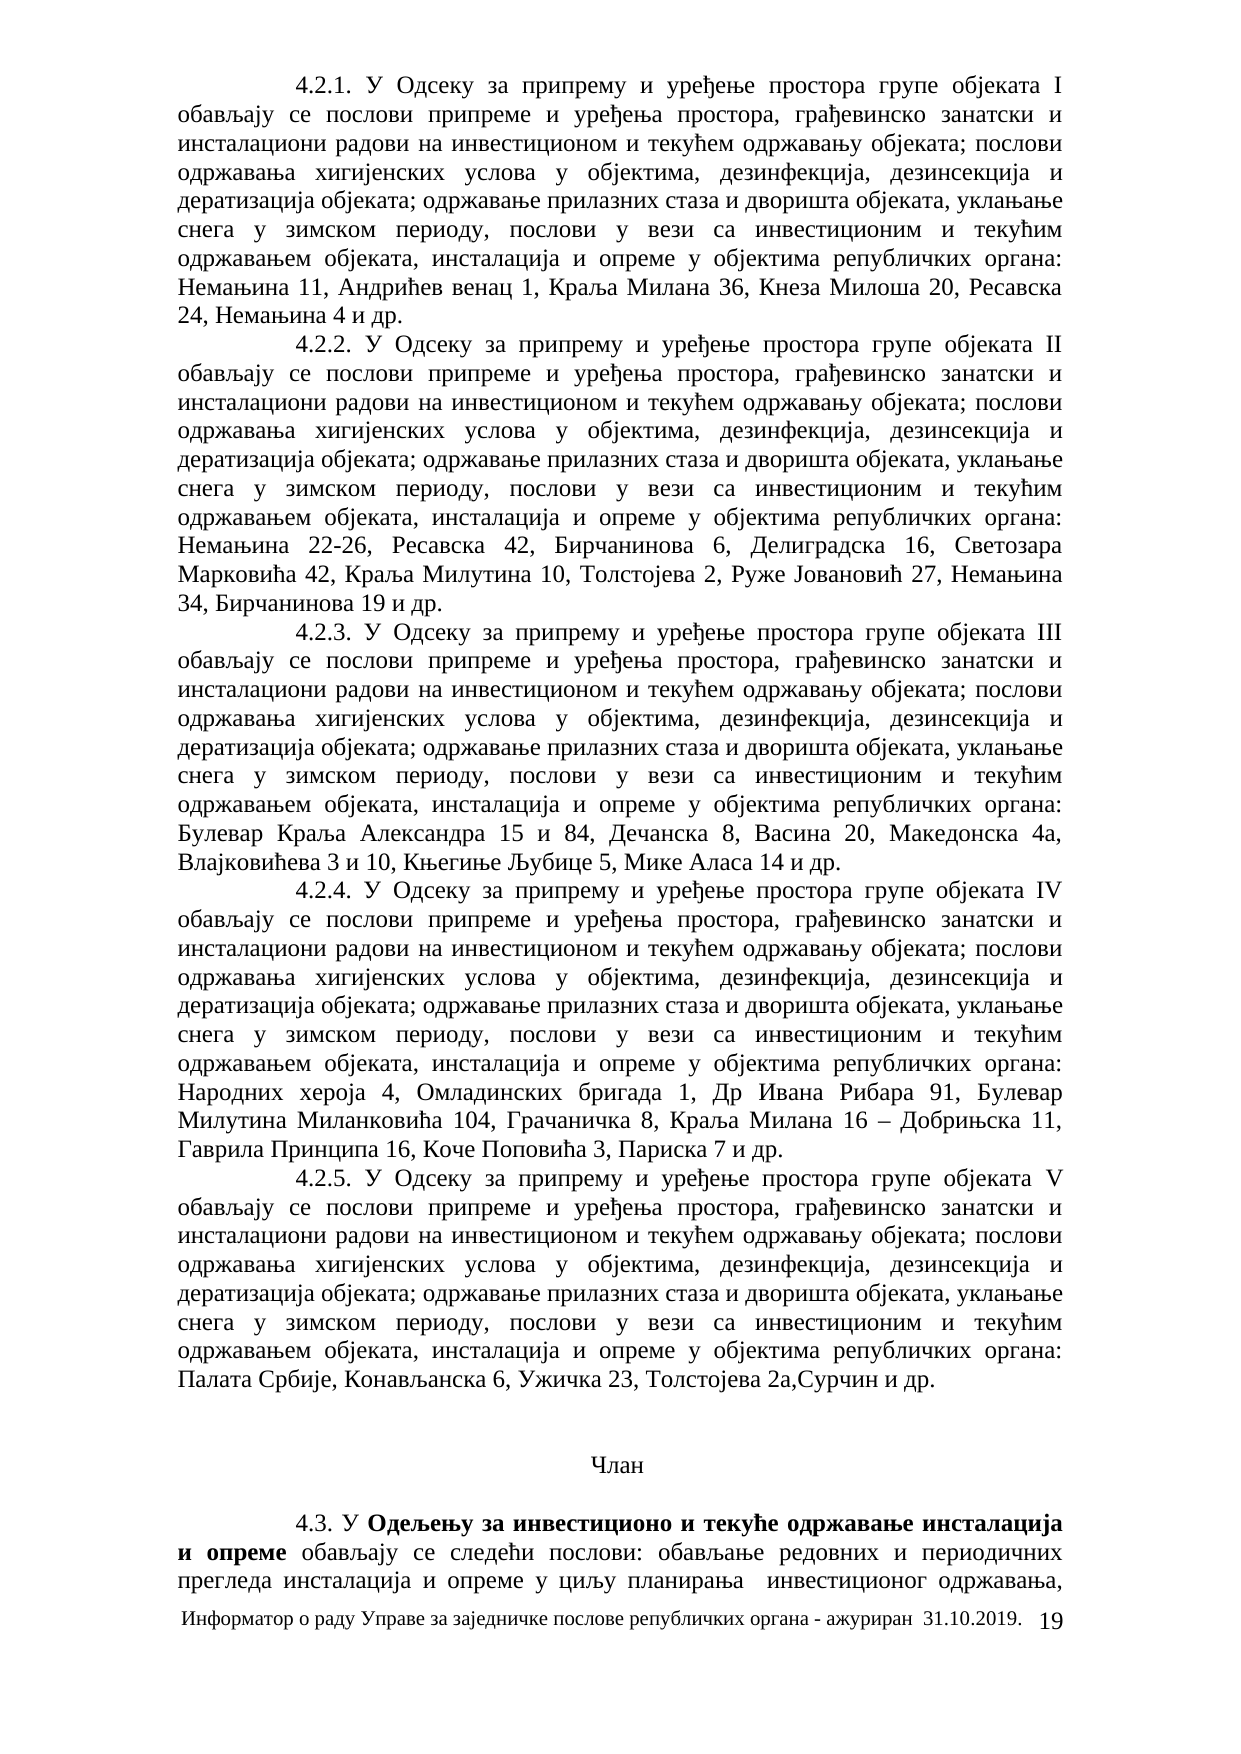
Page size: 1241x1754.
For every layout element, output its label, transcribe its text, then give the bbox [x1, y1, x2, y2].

text 4.2.2. У Одсеку за припрему и уређење простора групе објеката II обављају се послови припреме и уређења простора, грађевинско занатски и инсталациони радови на инвестиционом и текућем одржавању објеката; послови одржавања хигијенских услова у објектима, дезинфекција, дезинсекција и дератизација објеката; одржавање прилазних стаза и дворишта објеката, уклањање снега у зимском периоду, послови у вези са инвестиционим и текућим одржавањем објеката, инсталација и опреме у објектима републичких органа: Немањина 22-26, Ресавска 42, Бирчанинова 6, Делиградска 16, Светозара Марковића 42, Краља Милутина 10, Толстојева 2, Руже Јовановић 27, Немањина 34, Бирчанинова 19 и др. [177, 329, 1063, 617]
text 4.2.1. У Одсеку за припрему и уређење простора групе објеката I обављају се послови припреме и уређења простора, грађевинско занатски и инсталациони радови на инвестиционом и текућем одржавању објеката; послови одржавања хигијенских услова у објектима, дезинфекција, дезинсекција и дератизација објеката; одржавање прилазних стаза и дворишта објеката, уклањање снега у зимском периоду, послови у вези са инвестиционим и текућим одржавањем објеката, инсталација и опреме у објектима републичких органа: Немањина 11, Андрићев венац 1, Краља Милана 36, Кнеза Милоша 20, Ресавска 24, Немањина 4 и др. [177, 70, 1063, 329]
text 4.2.5. У Одсеку за припрему и уређење простора групе објеката V обављају се послови припреме и уређења простора, грађевинско занатски и инсталациони радови на инвестиционом и текућем одржавању објеката; послови одржавања хигијенских услова у објектима, дезинфекција, дезинсекција и дератизација објеката; одржавање прилазних стаза и дворишта објеката, уклањање снега у зимском периоду, послови у вези са инвестиционим и текућим одржавањем објеката, инсталација и опреме у објектима републичких органа: Палата Србије, Конављанска 6, Ужичка 23, Толстојева 2а,Сурчин и др. [177, 1163, 1063, 1393]
text 4.2.3. У Одсеку за припрему и уређење простора групе објеката III обављају се послови припреме и уређења простора, грађевинско занатски и инсталациони радови на инвестиционом и текућем одржавању објеката; послови одржавања хигијенских услова у објектима, дезинфекција, дезинсекција и дератизација објеката; одржавање прилазних стаза и дворишта објеката, уклањање снега у зимском периоду, послови у вези са инвестиционим и текућим одржавањем објеката, инсталација и опреме у објектима републичких органа: Булевар Краља Александра 15 и 84, Дечанска 8, Васина 20, Македонска 4а, Влајковићева 3 и 10, Књегиње Љубице 5, Мике Аласа 14 и др. [177, 617, 1063, 875]
text 4.2.4. У Одсеку за припрему и уређење простора групе објеката IV обављају се послови припреме и уређења простора, грађевинско занатски и инсталациони радови на инвестиционом и текућем одржавању објеката; послови одржавања хигијенских услова у објектима, дезинфекција, дезинсекција и дератизација објеката; одржавање прилазних стаза и дворишта објеката, уклањање снега у зимском периоду, послови у вези са инвестиционим и текућим одржавањем објеката, инсталација и опреме у објектима републичких органа: Народних хероја 4, Омладинских бригада 1, Др Ивана Рибара 91, Булевар Милутина Миланковића 104, Грачаничка 8, Краља Милана 16 – Добрињска 11, Гаврила Принципа 16, Коче Поповића 3, Париска 7 и др. [177, 875, 1063, 1163]
text Члан [177, 1450, 1063, 1479]
text 4.3. У Одељењу за инвестиционо и текуће одржавање инсталација и опреме обављају се следећи послови: обављање редовних и периодичних прегледа инсталација и опреме у циљу планирања инвестиционог одржавања, [177, 1508, 1063, 1594]
